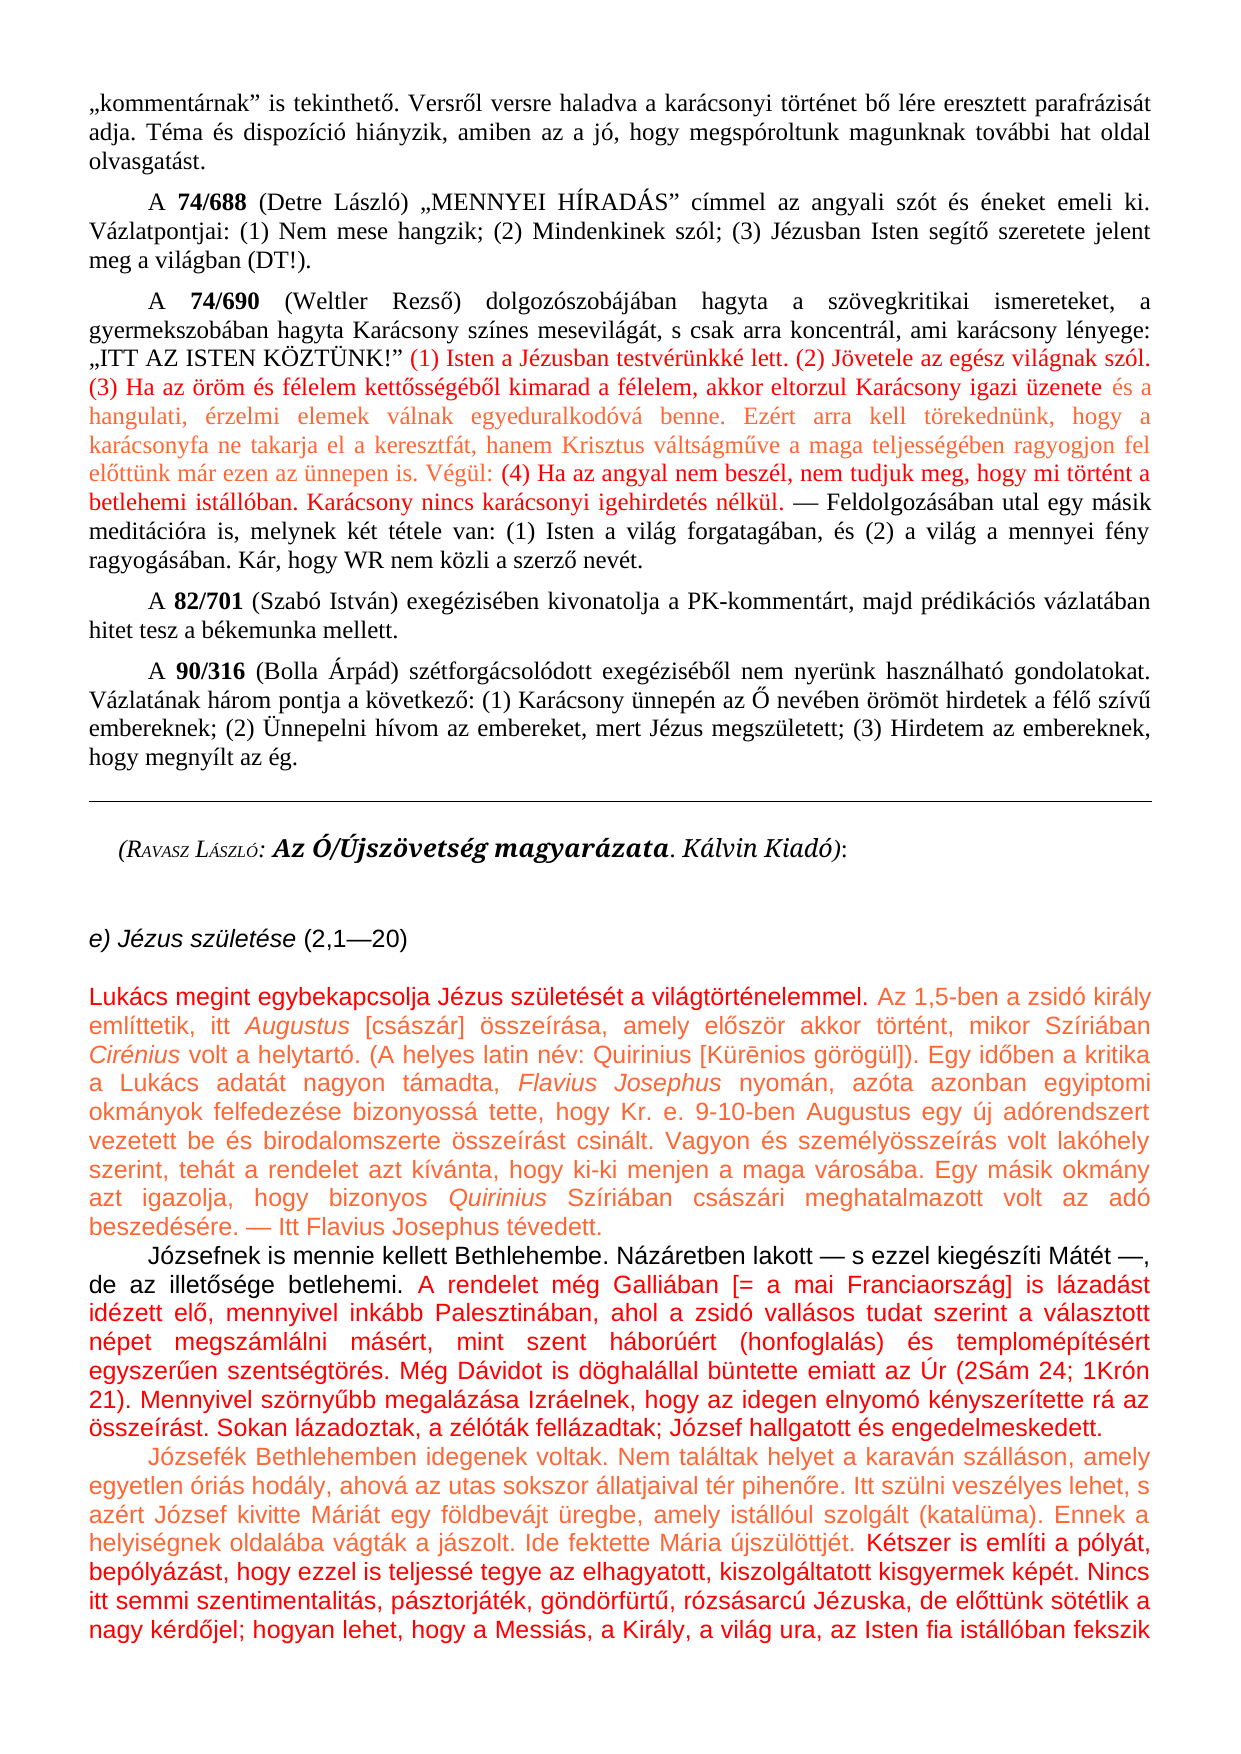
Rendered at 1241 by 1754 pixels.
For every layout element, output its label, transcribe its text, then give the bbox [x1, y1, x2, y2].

text A 74/690 (Weltler Rezső) dolgozószobájában hagyta a szövegkritikai ismereteket, a gyermekszobában hagyta Karácsony színes mesevilágát, s csak arra koncentrál, ami karácsony lényege: „ITT AZ ISTEN KÖZTÜNK!” (1) Isten a Jézusban testvérünkké lett. (2) Jövetele az egész világnak szól. (3) Ha az öröm és félelem kettősségéből kimarad a félelem, akkor eltorzul Karácsony igazi üzenete és a hangulati, érzelmi elemek válnak egyeduralkodóvá benne. Ezért arra kell törekednünk, hogy a karácsonyfa ne takarja el a keresztfát, hanem Krisztus váltságműve a maga teljességében ragyogjon fel előttünk már ezen az ünnepen is. Végül: (4) Ha az angyal nem beszél, nem tudjuk meg, hogy mi történt a betlehemi istállóban. Karácsony nincs karácsonyi igehirdetés nélkül. ― Feldolgozásában utal egy másik meditációra is, melynek két tétele van: (1) Isten a világ forgatagában, és (2) a világ a mennyei fény ragyogásában. Kár, hogy WR nem közli a szerző nevét. [88, 286, 1152, 573]
text Lukács megint egybekapcsolja Jézus születését a világtörténelemmel. Az 1,5-ben a zsidó király említtetik, itt Augustus [császár] összeírása, amely először akkor történt, mikor Szíriában Cirénius volt a helytartó. (A helyes latin név: Quirinius [Kürēnios görögül]). Egy időben a kritika a Lukács adatát nagyon támadta, Flavius Josephus nyomán, azóta azonban egyiptomi okmányok felfedezése bizonyossá tette, hogy Kr. e. 9-10-ben Augustus egy új adórendszert vezetett be és birodalomszerte összeírást csinált. Vagyon és személyösszeírás volt lakóhely szerint, tehát a rendelet azt kívánta, hogy ki-ki menjen a maga városába. Egy másik okmány azt igazolja, hogy bizonyos Quirinius Szíriában császári meghatalmazott volt az adó beszedésére. — Itt Flavius Josephus tévedett. [88, 982, 1152, 1241]
text e) Jézus születése (2,1―20) [88, 924, 1152, 953]
text Józsefék Bethlehemben idegenek voltak. Nem találtak helyet a karaván szálláson, amely egyetlen óriás hodály, ahová az utas sokszor állatjaival tér pihenőre. Itt szülni veszélyes lehet, s azért József kivitte Máriát egy földbevájt üregbe, amely istállóul szolgált (katalüma). Ennek a helyiségnek oldalába vágták a jászolt. Ide fektette Mária újszülöttjét. Kétszer is említi a pólyát, bepólyázást, hogy ezzel is teljessé tegye az elhagyatott, kiszolgáltatott kisgyermek képét. Nincs itt semmi szentimentalitás, pásztorjáték, göndörfürtű, rózsásarcú Jézuska, de előttünk sötétlik a nagy kérdőjel; hogyan lehet, hogy a Messiás, a Király, a világ ura, az Isten fia istállóban fekszik [88, 1442, 1152, 1643]
text (Ravasz László: Az Ó/Újszövetség magyarázata. Kálvin Kiadó): [88, 802, 1152, 894]
text A 74/688 (Detre László) „MENNYEI HÍRADÁS” címmel az angyali szót és éneket emeli ki. Vázlatpontjai: (1) Nem mese hangzik; (2) Mindenkinek szól; (3) Jézusban Isten segítő szeretete jelent meg a világban (DT!). [88, 187, 1152, 273]
text Józsefnek is mennie kellett Bethlehembe. Názáretben lakott — s ezzel kiegészíti Mátét —, de az illetősége betlehemi. A rendelet még Galliában [= a mai Franciaország] is lázadást idézett elő, mennyivel inkább Palesztinában, ahol a zsidó vallásos tudat szerint a választott népet megszámlálni másért, mint szent háborúért (honfoglalás) és templomépítésért egyszerűen szentségtörés. Még Dávidot is döghalállal büntette emiatt az Úr (2Sám 24; 1Krón 21). Mennyivel szörnyűbb megalázása Izráelnek, hogy az idegen elnyomó kényszerítette rá az összeírást. Sokan lázadoztak, a zélóták fellázadtak; József hallgatott és engedelmeskedett. [88, 1241, 1152, 1442]
text A 82/701 (Szabó István) exegézisében kivonatolja a PK-kommentárt, majd prédikációs vázlatában hitet tesz a békemunka mellett. [88, 586, 1152, 643]
text „kommentárnak” is tekinthető. Versről versre haladva a karácsonyi történet bő lére eresztett parafrázisát adja. Téma és dispozíció hiányzik, amiben az a jó, hogy megspóroltunk magunknak további hat oldal olvasgatást. [88, 88, 1152, 175]
text A 90/316 (Bolla Árpád) szétforgácsolódott exegéziséből nem nyerünk használható gondolatokat. Vázlatának három pontja a következő: (1) Karácsony ünnepén az Ő nevében örömöt hirdetek a félő szívű embereknek; (2) Ünnepelni hívom az embereket, mert Jézus megszületett; (3) Hirdetem az embereknek, hogy megnyílt az ég. [88, 656, 1152, 771]
